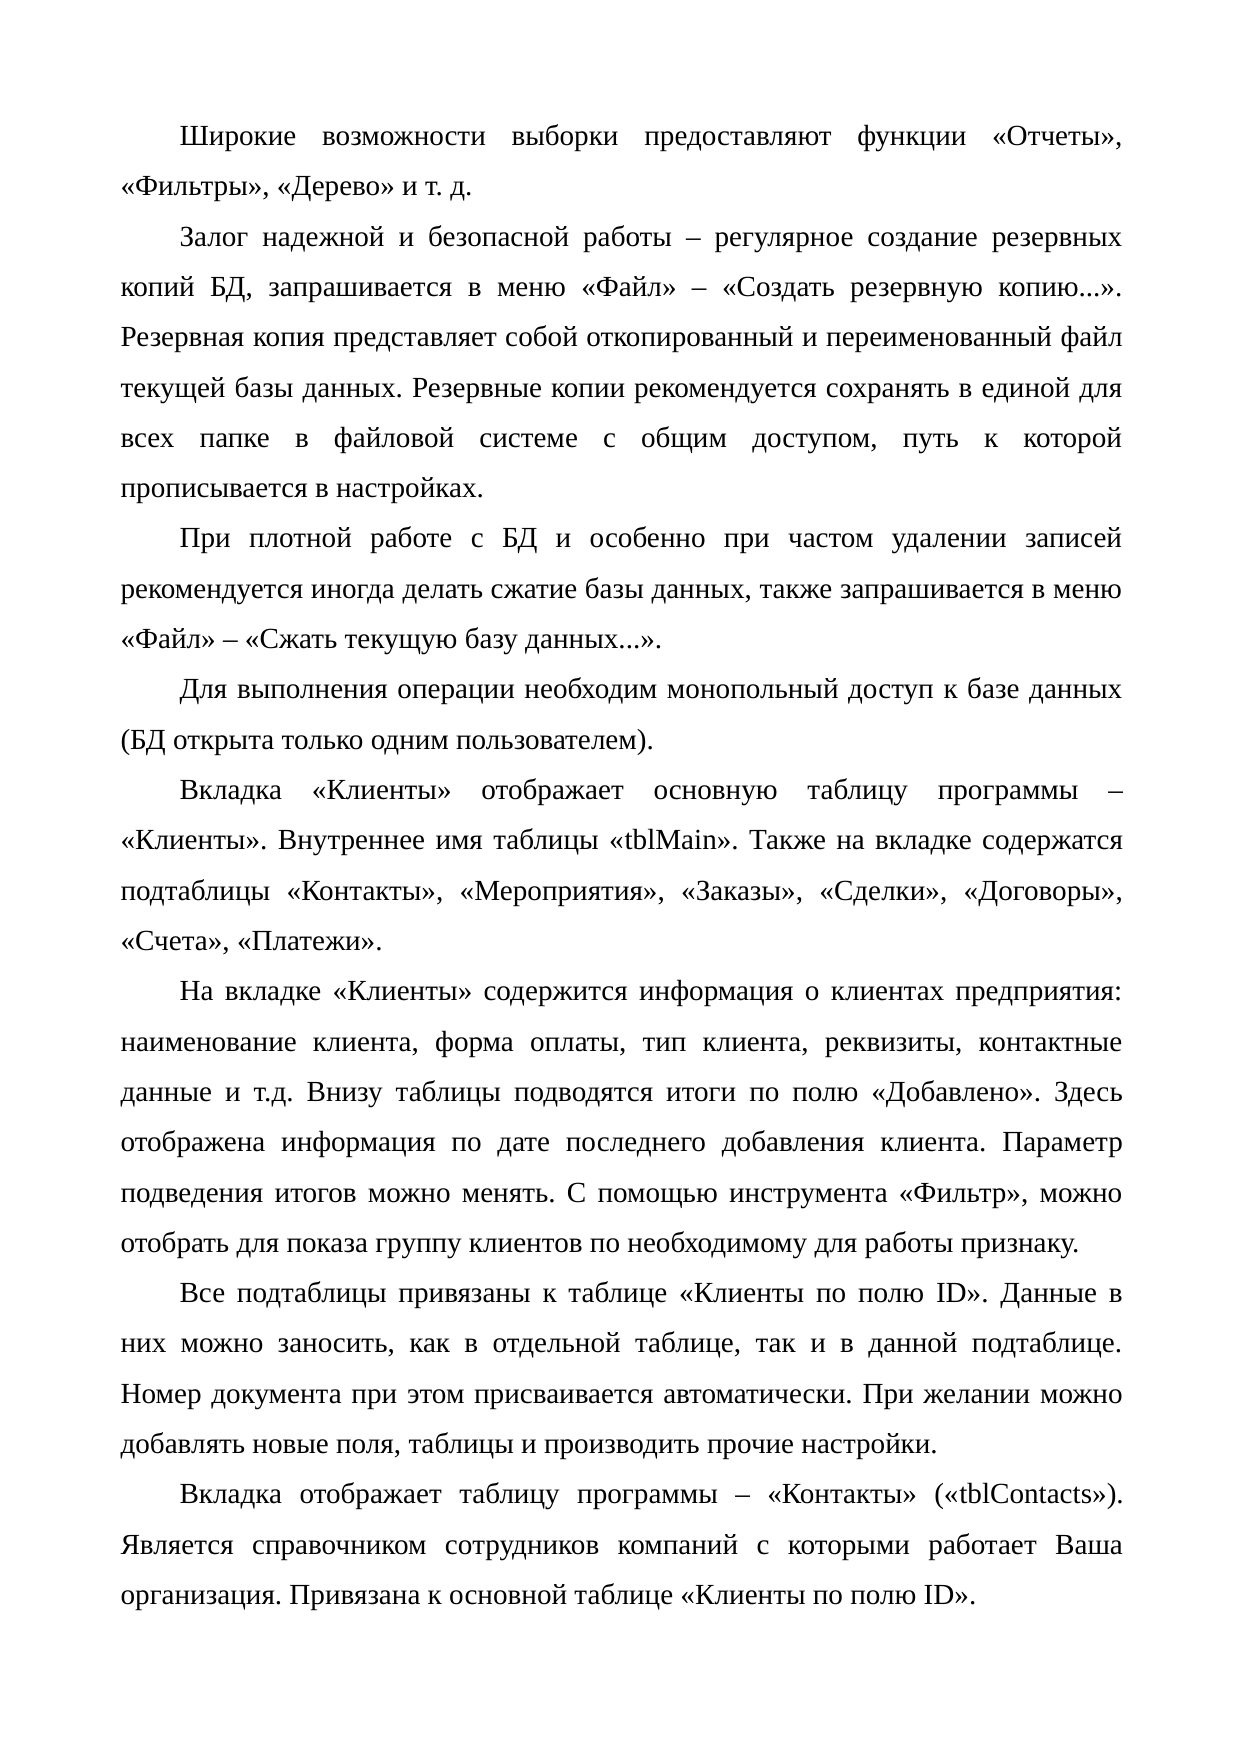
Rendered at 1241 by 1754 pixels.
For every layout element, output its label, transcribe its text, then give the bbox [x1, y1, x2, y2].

text Залог надежной и безопасной работы – регулярное создание резервных копий БД, запрашивается в меню «Файл» – «Создать резервную копию...». Резервная копия представляет собой откопированный и переименованный файл текущей базы данных. Резервные копии рекомендуется сохранять в единой для всех папке в файловой системе с общим доступом, путь к которой прописывается в настройках. [120, 219, 1123, 504]
text Вкладка отображает таблицу программы – «Контакты» («tblContacts»). Является справочником сотрудников компаний с которыми работает Ваша организация. Привязана к основной таблице «Клиенты по полю ID». [120, 1477, 1123, 1611]
text При плотной работе с БД и особенно при частом удалении записей рекомендуется иногда делать сжатие базы данных, также запрашивается в меню «Файл» – «Сжать текущую базу данных...». [120, 521, 1123, 655]
text На вкладке «Клиенты» содержится информация о клиентах предприятия: наименование клиента, форма оплаты, тип клиента, реквизиты, контактные данные и т.д. Внизу таблицы подводятся итоги по полю «Добавлено». Здесь отображена информация по дате последнего добавления клиента. Параметр подведения итогов можно менять. С помощью инструмента «Фильтр», можно отобрать для показа группу клиентов по необходимому для работы признаку. [120, 973, 1123, 1258]
text Все подтаблицы привязаны к таблице «Клиенты по полю ID». Данные в них можно заносить, как в отдельной таблице, так и в данной подтаблице. Номер документа при этом присваивается автоматически. При желании можно добавлять новые поля, таблицы и производить прочие настройки. [120, 1275, 1123, 1460]
text Вкладка «Клиенты» отображает основную таблицу программы – «Клиенты». Внутреннее имя таблицы «tblMain». Также на вкладке содержатся подтаблицы «Контакты», «Мероприятия», «Заказы», «Сделки», «Договоры», «Счета», «Платежи». [120, 772, 1123, 957]
text Для выполнения операции необходим монопольный доступ к базе данных (БД открыта только одним пользователем). [120, 672, 1123, 755]
text Широкие возможности выборки предоставляют функции «Отчеты», «Фильтры», «Дерево» и т. д. [120, 118, 1123, 202]
